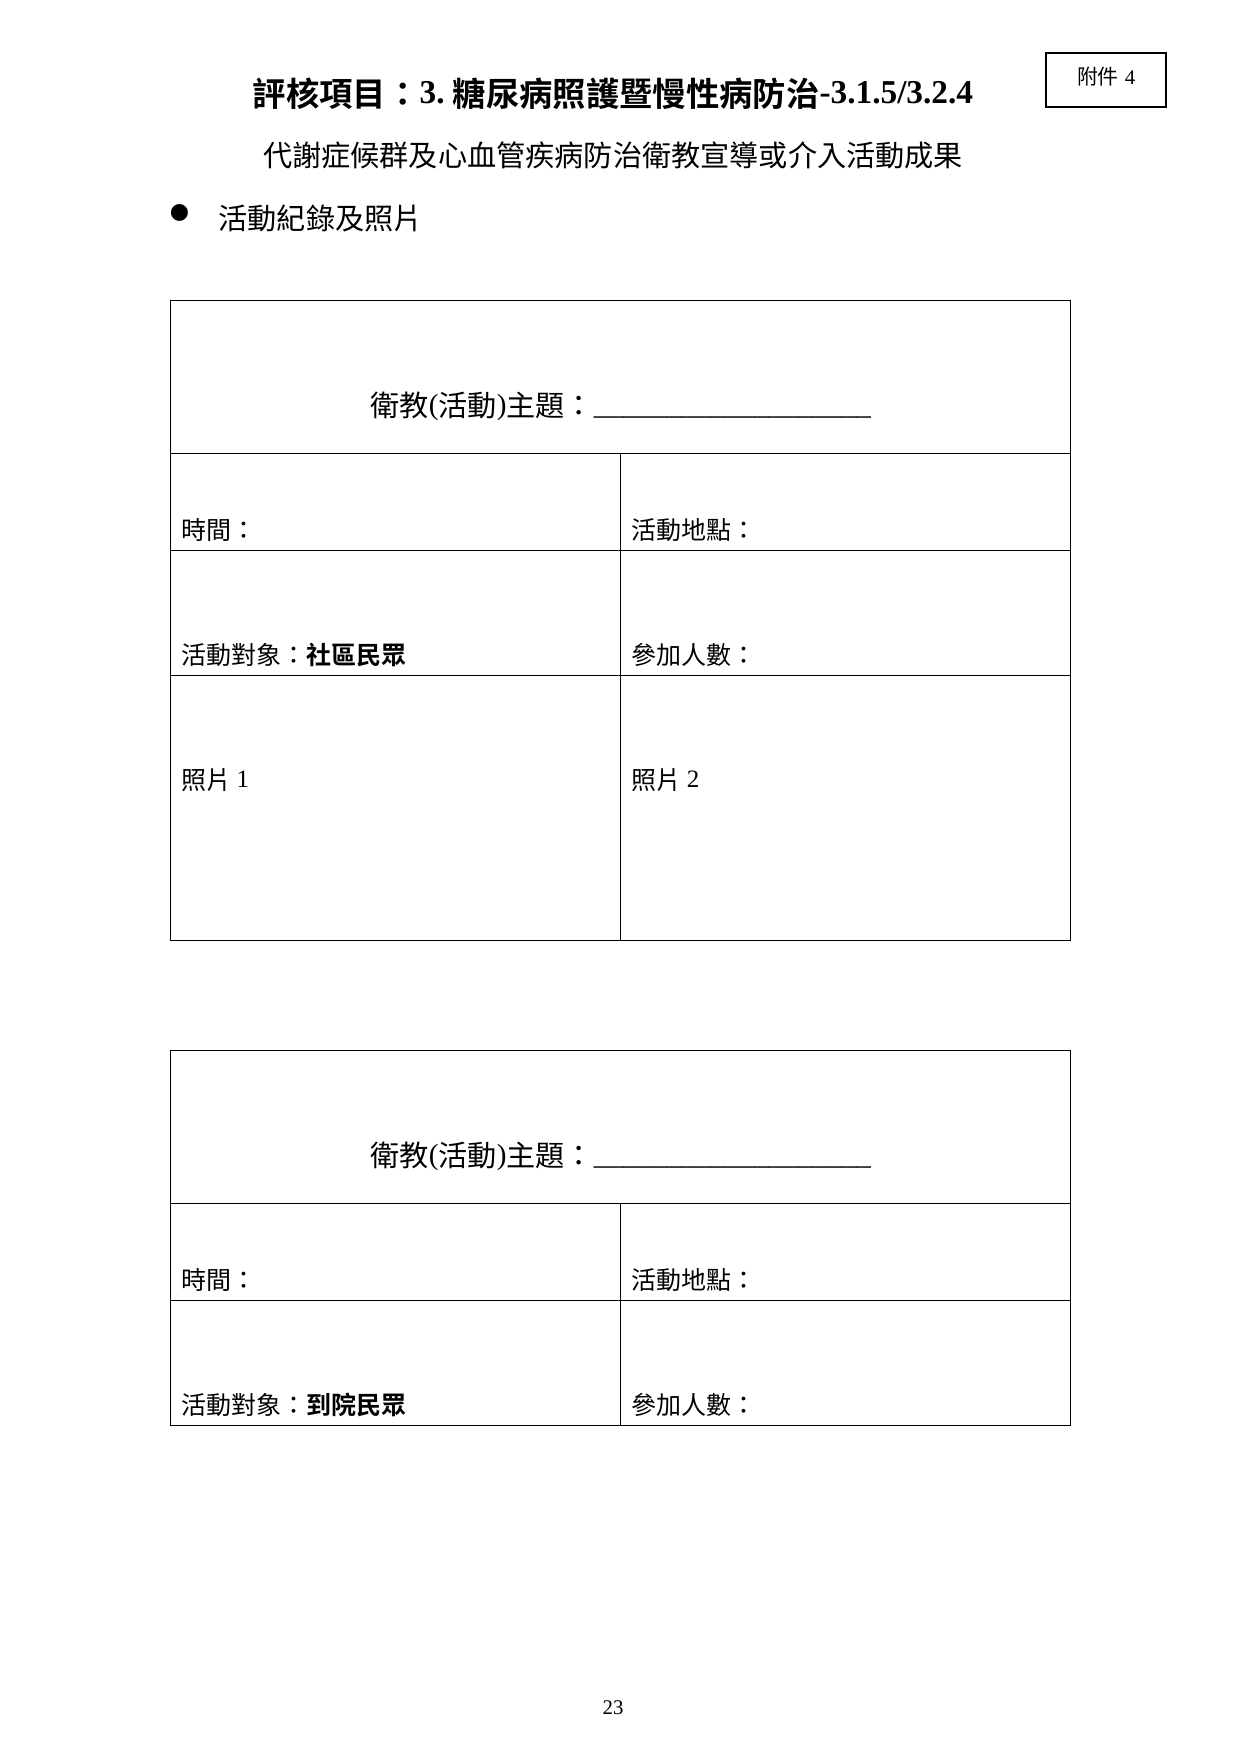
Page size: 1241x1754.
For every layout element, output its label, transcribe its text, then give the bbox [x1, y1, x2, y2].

table_cell 時間： [171, 454, 620, 550]
table_cell 活動地點： [621, 1204, 1070, 1300]
table_cell 活動地點： [621, 454, 1070, 550]
table_cell 活動對象：到院民眾 [171, 1301, 620, 1425]
table_cell 時間： [171, 1204, 620, 1300]
table_cell 參加人數： [621, 551, 1070, 675]
text 評核項目：3. 糖尿病照護暨慢性病防治-3.1.5/3.2.4 [59, 50, 1167, 112]
table_header 衛教(活動)主題：___________________ [171, 1051, 1070, 1203]
table_header 衛教(活動)主題：___________________ [171, 301, 1070, 453]
list 活動紀錄及照片 [168, 175, 1167, 237]
table_cell 照片2 [621, 676, 1070, 940]
table_cell 參加人數： [621, 1301, 1070, 1425]
table_cell 活動對象：社區民眾 [171, 551, 620, 675]
table_cell 照片1 [171, 676, 620, 940]
text 代謝症候群及心血管疾病防治衛教宣導或介入活動成果 [59, 112, 1167, 175]
